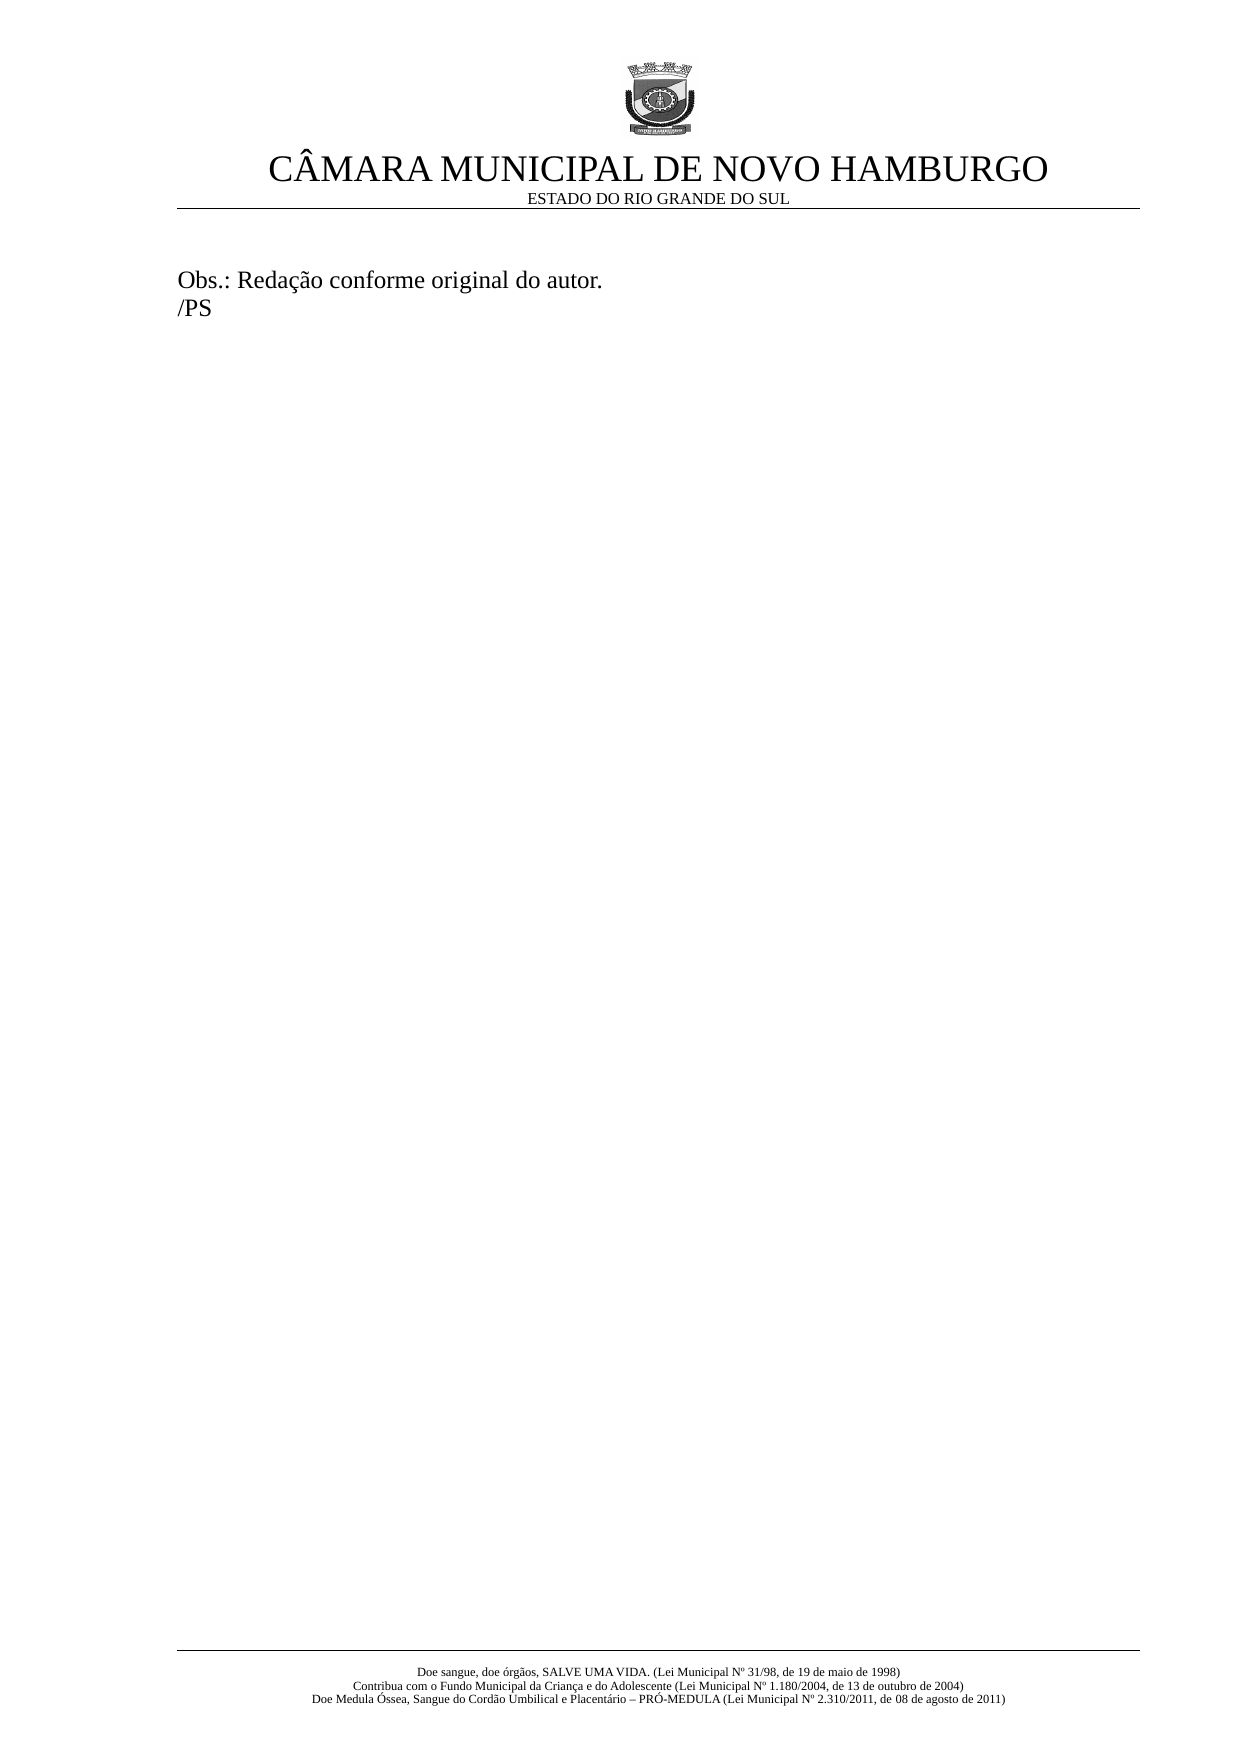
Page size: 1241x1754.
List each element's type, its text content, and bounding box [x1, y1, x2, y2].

text /PS [177, 294, 1140, 321]
text Obs.: Redação conforme original do autor. [177, 266, 1140, 294]
